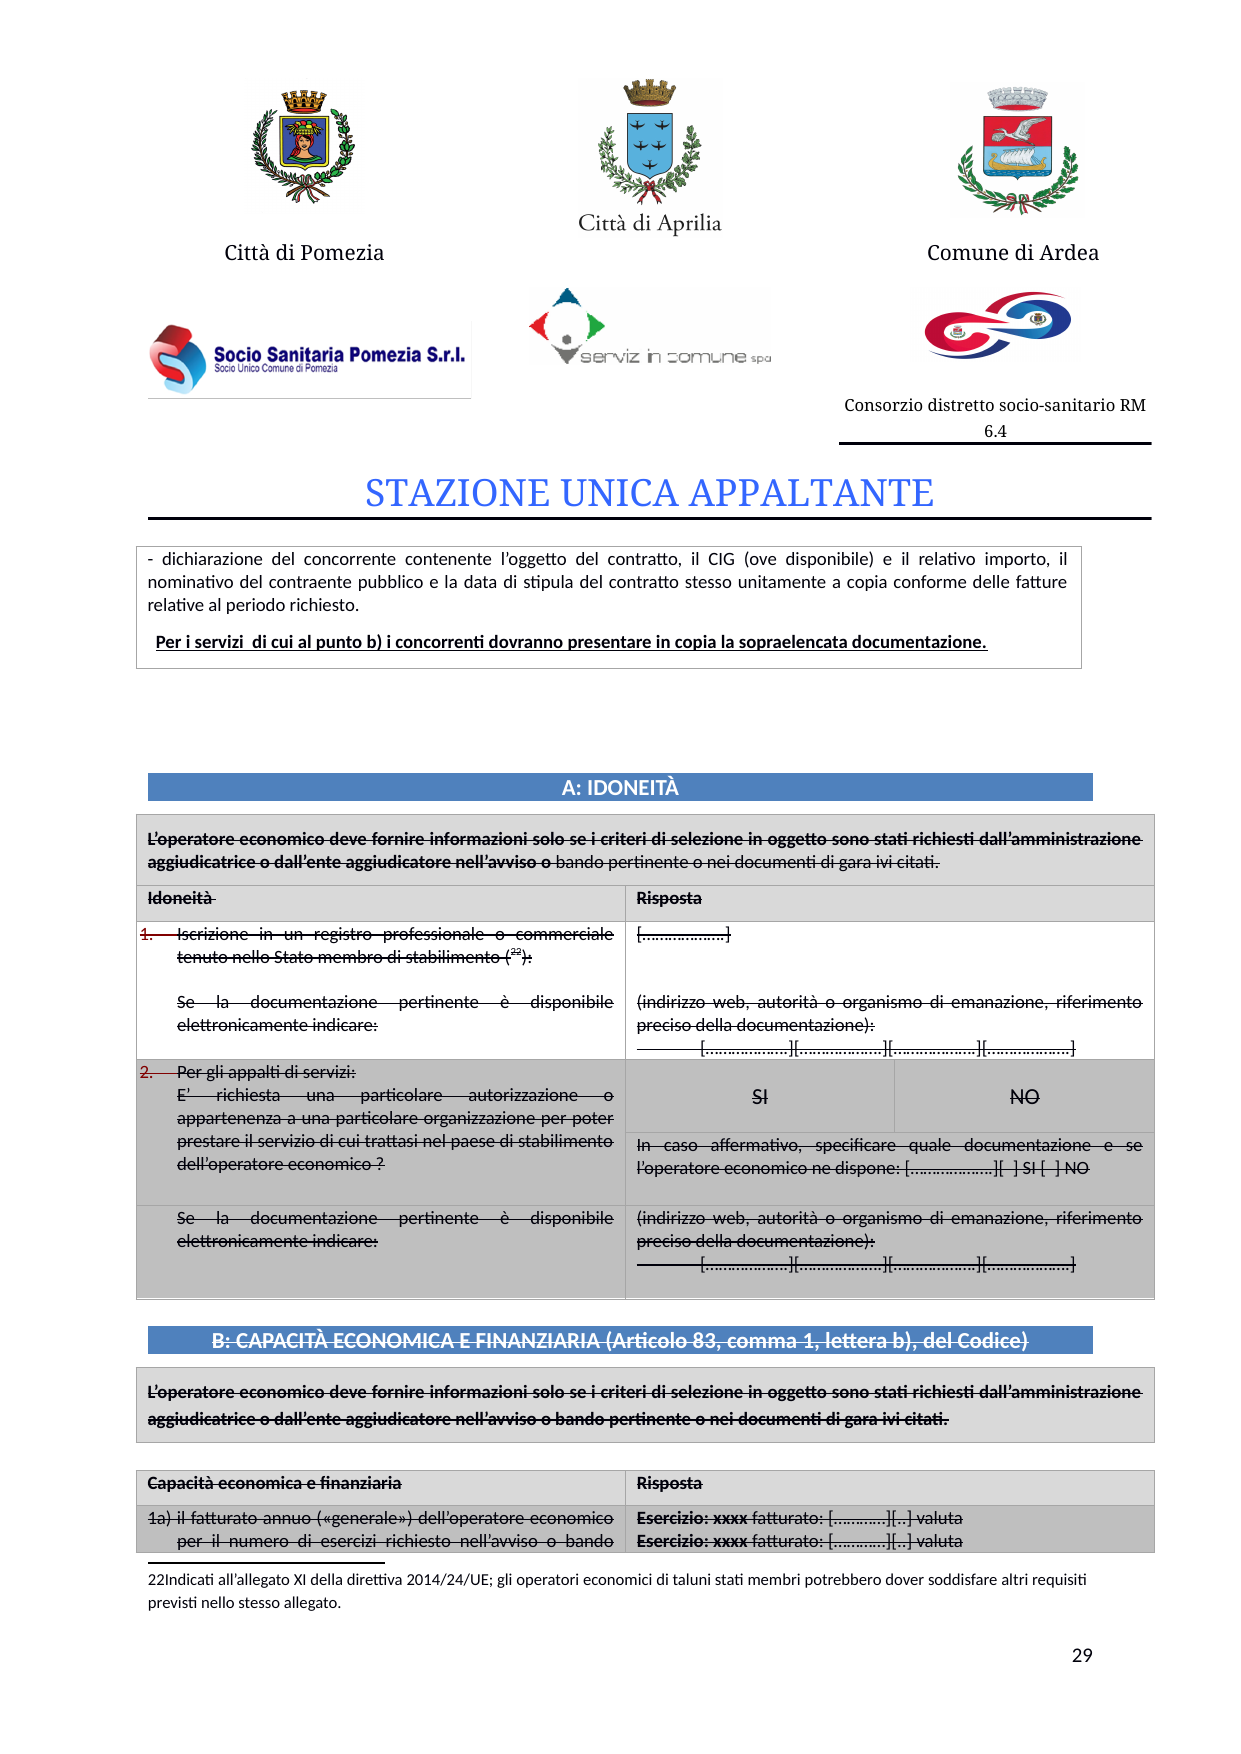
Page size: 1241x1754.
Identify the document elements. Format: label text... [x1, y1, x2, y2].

table_cell NO [895, 1060, 1154, 1132]
table_cell Per gli appalti di servizi: E’ richiesta una particolare autorizzazione o appartenenza a una particolare organizzazione per poter prestare il servizio di cui trattasi nel paese di stabilimento dell’operatore economico ? [137, 1060, 625, 1205]
table_header L’operatore economico deve fornire informazioni solo se i criteri di selezione in oggetto sono stati richiesti dall’amministrazione aggiudicatrice o dall’ente aggiudicatore nell’avviso o bando pertinente o nei documenti di gara ivi citati. [137, 1368, 1154, 1442]
table_header L’operatore economico deve fornire informazioni solo se i criteri di selezione in oggetto sono stati richiesti dall’amministrazione aggiudicatrice o dall’ente aggiudicatore nell’avviso o bando pertinente o nei documenti di gara ivi citati. [137, 815, 1154, 885]
table_cell In caso affermativo, specificare quale documentazione e se l’operatore economico ne dispone: [……………….][ ] SI [ ] NO [626, 1133, 1154, 1205]
table_cell Esercizio: xxxx fatturato: […………][..] valuta Esercizio: xxxx fatturato: […………][..] valuta [626, 1506, 1154, 1552]
table_cell Se la documentazione pertinente è disponibile elettronicamente indicare: [137, 1206, 625, 1298]
picture [909, 287, 1081, 362]
picture [577, 78, 723, 238]
table_cell Risposta [626, 886, 1154, 921]
table_header Risposta [626, 1471, 1154, 1505]
table_cell - dichiarazione del concorrente contenente l’oggetto del contratto, il CIG (ove disponibile) e il relativo importo, il nominativo del contraente pubblico e la data di stipula del contratto stesso unitamente a copia conforme delle fatture relative al periodo richiesto. Per i servizi di cui al punto b) i concorrenti dovranno presentare in copia la sopraelencata documentazione. [137, 547, 1081, 668]
table_cell [……………….] (indirizzo web, autorità o organismo di emanazione, riferimento preciso della documentazione): [……………….][……………….][……………….][……………….] [626, 922, 1154, 1059]
picture [529, 287, 771, 365]
text B: CAPACITÀ ECONOMICA E FINANZIARIA (Articolo 83, comma 1, lettera b), del Codice) [148, 1326, 1093, 1354]
table_cell Iscrizione in un registro professionale o commerciale tenuto nello Stato membro di stabilimento (): Se la documentazione pertinente è disponibile elettronicamente indicare: [137, 922, 625, 1059]
table_cell Idoneità [137, 886, 625, 921]
table_cell 1a) il fatturato annuo («generale») dell’operatore economico per il numero di esercizi richiesto nell’avviso o bando [137, 1506, 625, 1552]
text A: IDONEITÀ [148, 773, 1093, 801]
picture [949, 82, 1085, 218]
table_header Capacità economica e finanziaria [137, 1471, 625, 1505]
table_cell (indirizzo web, autorità o organismo di emanazione, riferimento preciso della documentazione): [……………….][……………….][……………….][……………….] [626, 1206, 1154, 1298]
table_cell SI [626, 1060, 894, 1132]
